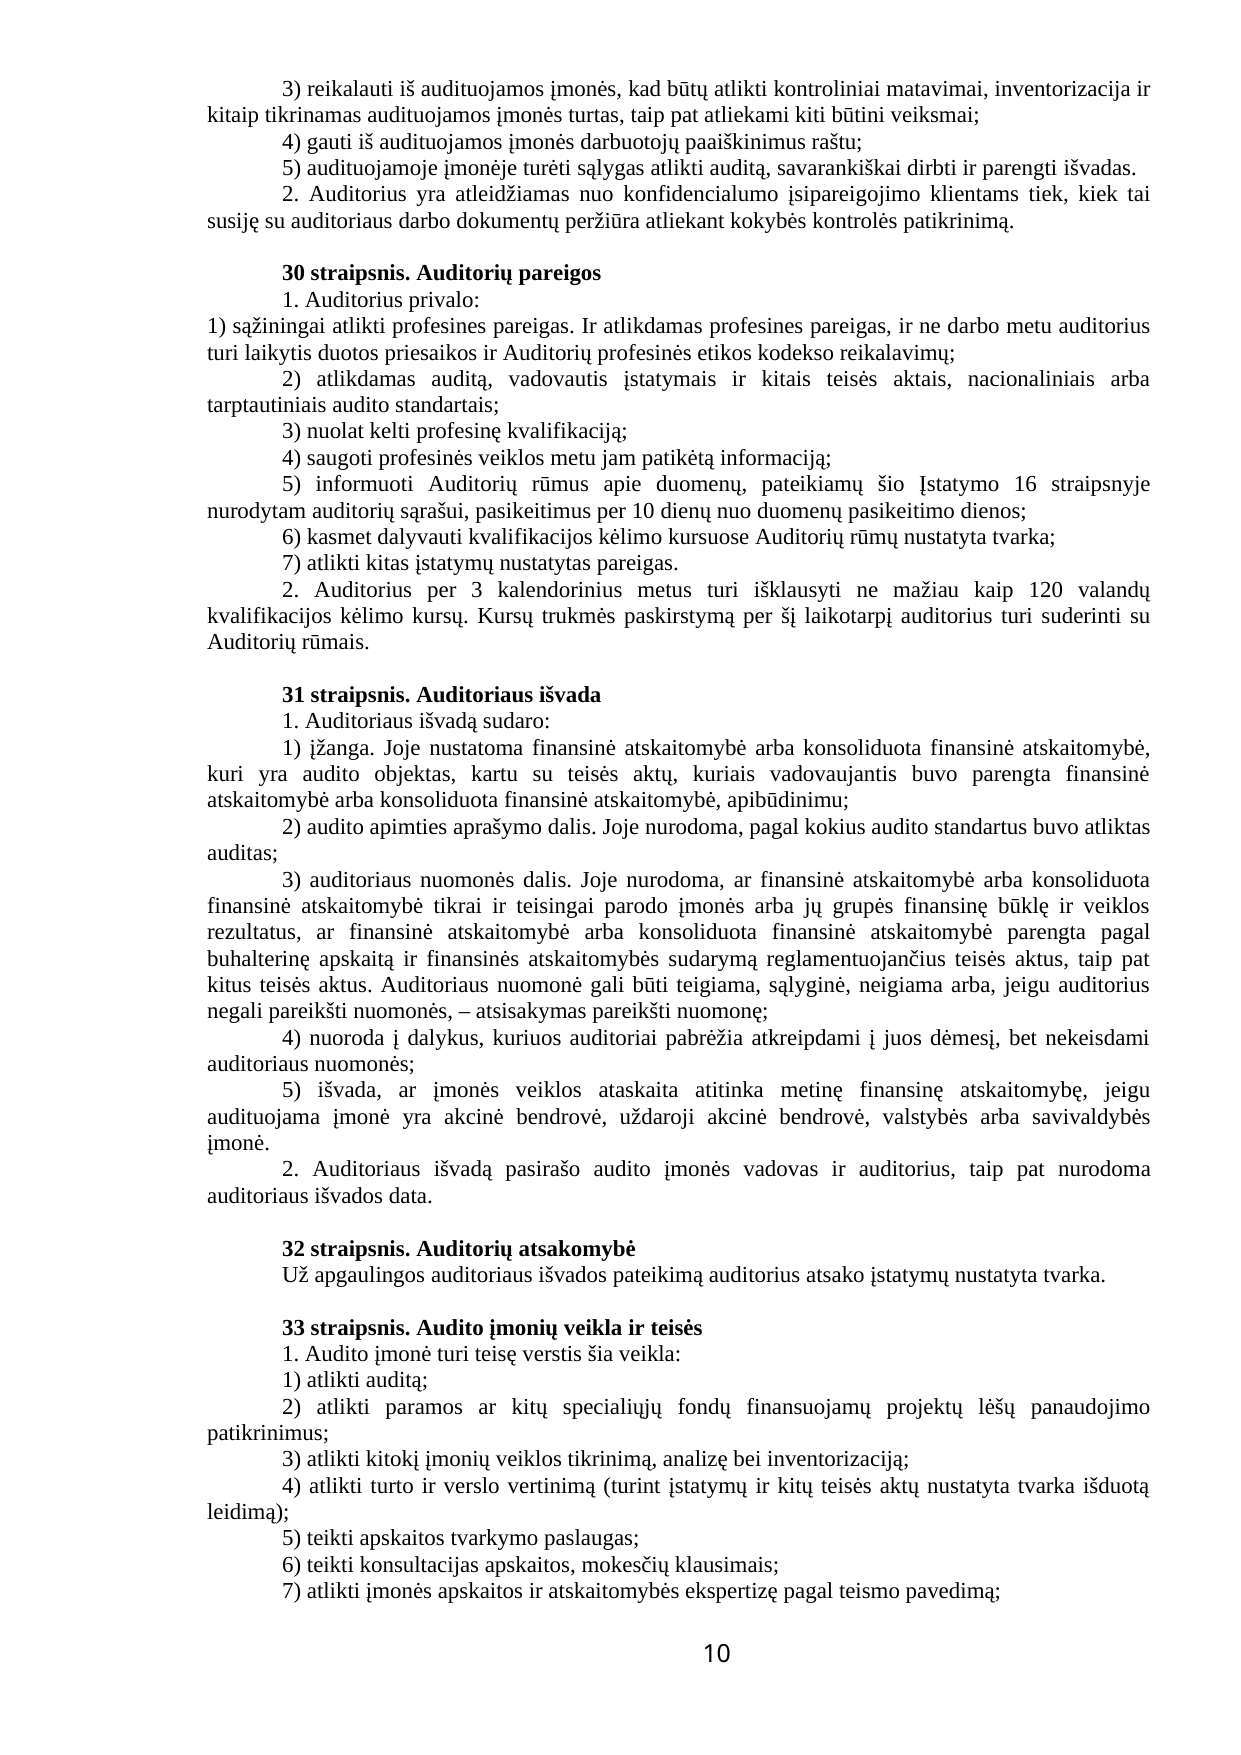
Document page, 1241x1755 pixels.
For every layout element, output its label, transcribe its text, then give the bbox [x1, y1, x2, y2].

text 1) įžanga. Joje nustatoma finansinė atskaitomybė arba konsoliduota finansinė atskaitomybė, kuri yra audito objektas, kartu su teisės aktų, kuriais vadovaujantis buvo parengta finansinė atskaitomybė arba konsoliduota finansinė atskaitomybė, apibūdinimu; [207, 734, 1152, 813]
text 5) išvada, ar įmonės veiklos ataskaita atitinka metinę finansinę atskaitomybę, jeigu audituojama įmonė yra akcinė bendrovė, uždaroji akcinė bendrovė, valstybės arba savivaldybės įmonė. [207, 1076, 1152, 1156]
text 5) informuoti Auditorių rūmus apie duomenų, pateikiamų šio Įstatymo 16 straipsnyje nurodytam auditorių sąrašui, pasikeitimus per 10 dienų nuo duomenų pasikeitimo dienos; [207, 470, 1152, 523]
text 2) atlikdamas auditą, vadovautis įstatymais ir kitais teisės aktais, nacionaliniais arba tarptautiniais audito standartais; [207, 365, 1152, 418]
text 5) audituojamoje įmonėje turėti sąlygas atlikti auditą, savarankiškai dirbti ir parengti išvadas. [207, 154, 1152, 180]
text 1) atlikti auditą; [207, 1366, 1152, 1393]
text 7) atlikti įmonės apskaitos ir atskaitomybės ekspertizę pagal teismo pavedimą; [207, 1577, 1152, 1603]
text 3) nuolat kelti profesinę kvalifikaciją; [207, 418, 1152, 444]
text 1. Audito įmonė turi teisę verstis šia veikla: [207, 1340, 1152, 1366]
text 4) atlikti turto ir verslo vertinimą (turint įstatymų ir kitų teisės aktų nustatyta tvarka išduotą leidimą); [207, 1472, 1152, 1524]
text 4) saugoti profesinės veiklos metu jam patikėtą informaciją; [207, 444, 1152, 470]
text 4) gauti iš audituojamos įmonės darbuotojų paaiškinimus raštu; [207, 128, 1152, 154]
text 33 straipsnis. Audito įmonių veikla ir teisės [207, 1314, 1152, 1340]
text 1) sąžiningai atlikti profesines pareigas. Ir atlikdamas profesines pareigas, ir ne darbo metu auditorius turi laikytis duotos priesaikos ir Auditorių profesinės etikos kodekso reikalavimų; [207, 312, 1152, 365]
text 6) kasmet dalyvauti kvalifikacijos kėlimo kursuose Auditorių rūmų nustatyta tvarka; [207, 523, 1152, 549]
text 31 straipsnis. Auditoriaus išvada [207, 681, 1152, 707]
text 3) atlikti kitokį įmonių veiklos tikrinimą, analizę bei inventorizaciją; [207, 1445, 1152, 1472]
text 2. Auditorius per 3 kalendorinius metus turi išklausyti ne mažiau kaip 120 valandų kvalifikacijos kėlimo kursų. Kursų trukmės paskirstymą per šį laikotarpį auditorius turi suderinti su Auditorių rūmais. [207, 576, 1152, 655]
text 2) atlikti paramos ar kitų specialiųjų fondų finansuojamų projektų lėšų panaudojimo patikrinimus; [207, 1393, 1152, 1445]
text 3) reikalauti iš audituojamos įmonės, kad būtų atlikti kontroliniai matavimai, inventorizacija ir kitaip tikrinamas audituojamos įmonės turtas, taip pat atliekami kiti būtini veiksmai; [207, 75, 1152, 128]
text 30 straipsnis. Auditorių pareigos [207, 259, 1152, 286]
text 1. Auditorius privalo: [207, 286, 1152, 312]
text 4) nuoroda į dalykus, kuriuos auditoriai pabrėžia atkreipdami į juos dėmesį, bet nekeisdami auditoriaus nuomonės; [207, 1024, 1152, 1076]
text 2. Auditorius yra atleidžiamas nuo konfidencialumo įsipareigojimo klientams tiek, kiek tai susiję su auditoriaus darbo dokumentų peržiūra atliekant kokybės kontrolės patikrinimą. [207, 180, 1152, 233]
text 2) audito apimties aprašymo dalis. Joje nurodoma, pagal kokius audito standartus buvo atliktas auditas; [207, 813, 1152, 866]
text 7) atlikti kitas įstatymų nustatytas pareigas. [207, 549, 1152, 576]
text 5) teikti apskaitos tvarkymo paslaugas; [207, 1524, 1152, 1551]
text Už apgaulingos auditoriaus išvados pateikimą auditorius atsako įstatymų nustatyta tvarka. [207, 1261, 1152, 1287]
text 32 straipsnis. Auditorių atsakomybė [207, 1234, 1152, 1261]
text 1. Auditoriaus išvadą sudaro: [207, 707, 1152, 734]
text 6) teikti konsultacijas apskaitos, mokesčių klausimais; [207, 1551, 1152, 1577]
text 3) auditoriaus nuomonės dalis. Joje nurodoma, ar finansinė atskaitomybė arba konsoliduota finansinė atskaitomybė tikrai ir teisingai parodo įmonės arba jų grupės finansinę būklę ir veiklos rezultatus, ar finansinė atskaitomybė arba konsoliduota finansinė atskaitomybė parengta pagal buhalterinę apskaitą ir finansinės atskaitomybės sudarymą reglamentuojančius teisės aktus, taip pat kitus teisės aktus. Auditoriaus nuomonė gali būti teigiama, sąlyginė, neigiama arba, jeigu auditorius negali pareikšti nuomonės, – atsisakymas pareikšti nuomonę; [207, 866, 1152, 1024]
text 2. Auditoriaus išvadą pasirašo audito įmonės vadovas ir auditorius, taip pat nurodoma auditoriaus išvados data. [207, 1156, 1152, 1208]
